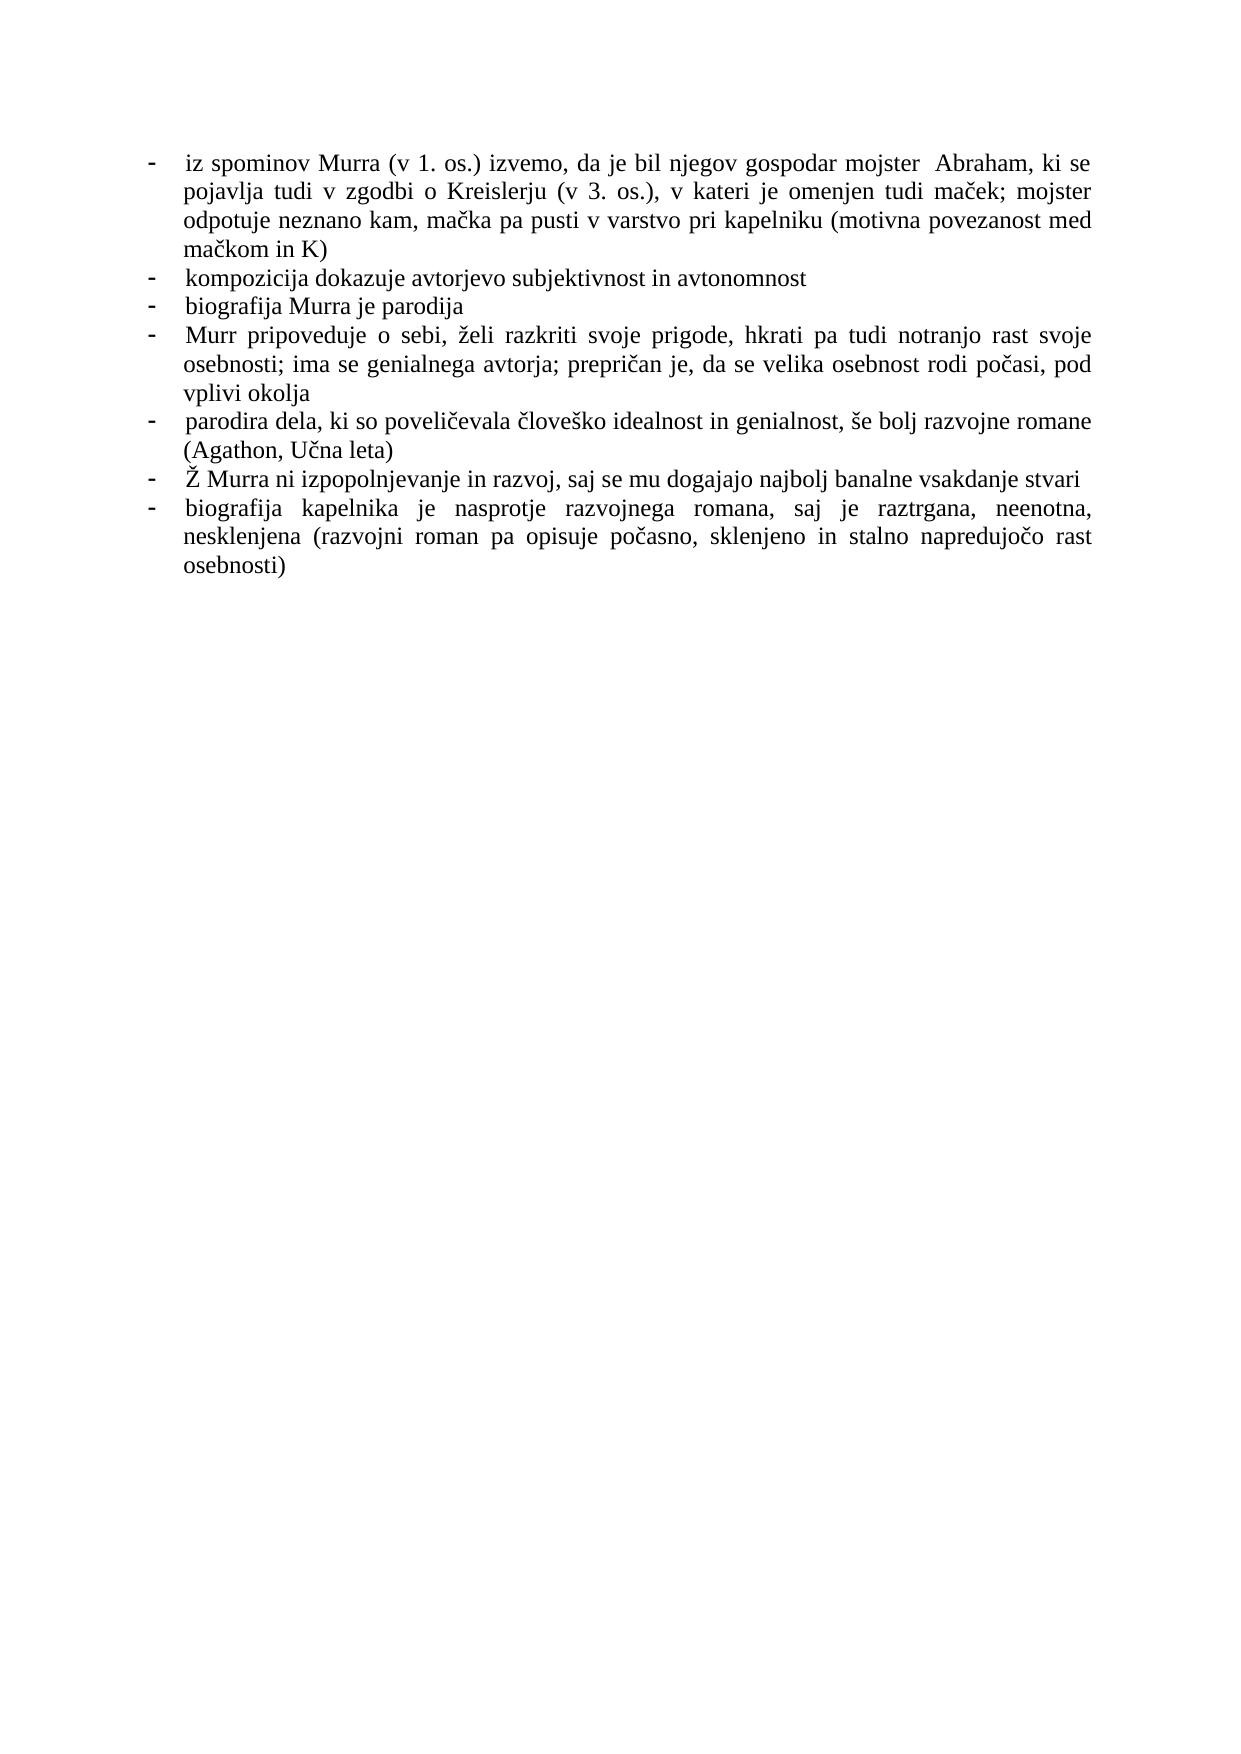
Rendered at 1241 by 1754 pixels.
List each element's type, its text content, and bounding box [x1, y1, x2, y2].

list Ž Murra ni izpopolnjevanje in razvoj, saj se mu dogajajo najbolj banalne vsakdanje stvari [148, 464, 1093, 493]
list biografija kapelnika je nasprotje razvojnega romana, saj je raztrgana, neenotna, nesklenjena (razvojni roman pa opisuje počasno, sklenjeno in stalno napredujočo rast osebnosti) [148, 493, 1093, 579]
list kompozicija dokazuje avtorjevo subjektivnost in avtonomnost [148, 263, 1093, 291]
list Murr pripoveduje o sebi, želi razkriti svoje prigode, hkrati pa tudi notranjo rast svoje osebnosti; ima se genialnega avtorja; prepričan je, da se velika osebnost rodi počasi, pod vplivi okolja [148, 320, 1093, 406]
list iz spominov Murra (v 1. os.) izvemo, da je bil njegov gospodar mojster Abraham, ki se pojavlja tudi v zgodbi o Kreislerju (v 3. os.), v kateri je omenjen tudi maček; mojster odpotuje neznano kam, mačka pa pusti v varstvo pri kapelniku (motivna povezanost med mačkom in K) [148, 148, 1093, 263]
list parodira dela, ki so poveličevala človeško idealnost in genialnost, še bolj razvojne romane (Agathon, Učna leta) [148, 406, 1093, 464]
list biografija Murra je parodija [148, 291, 1093, 320]
